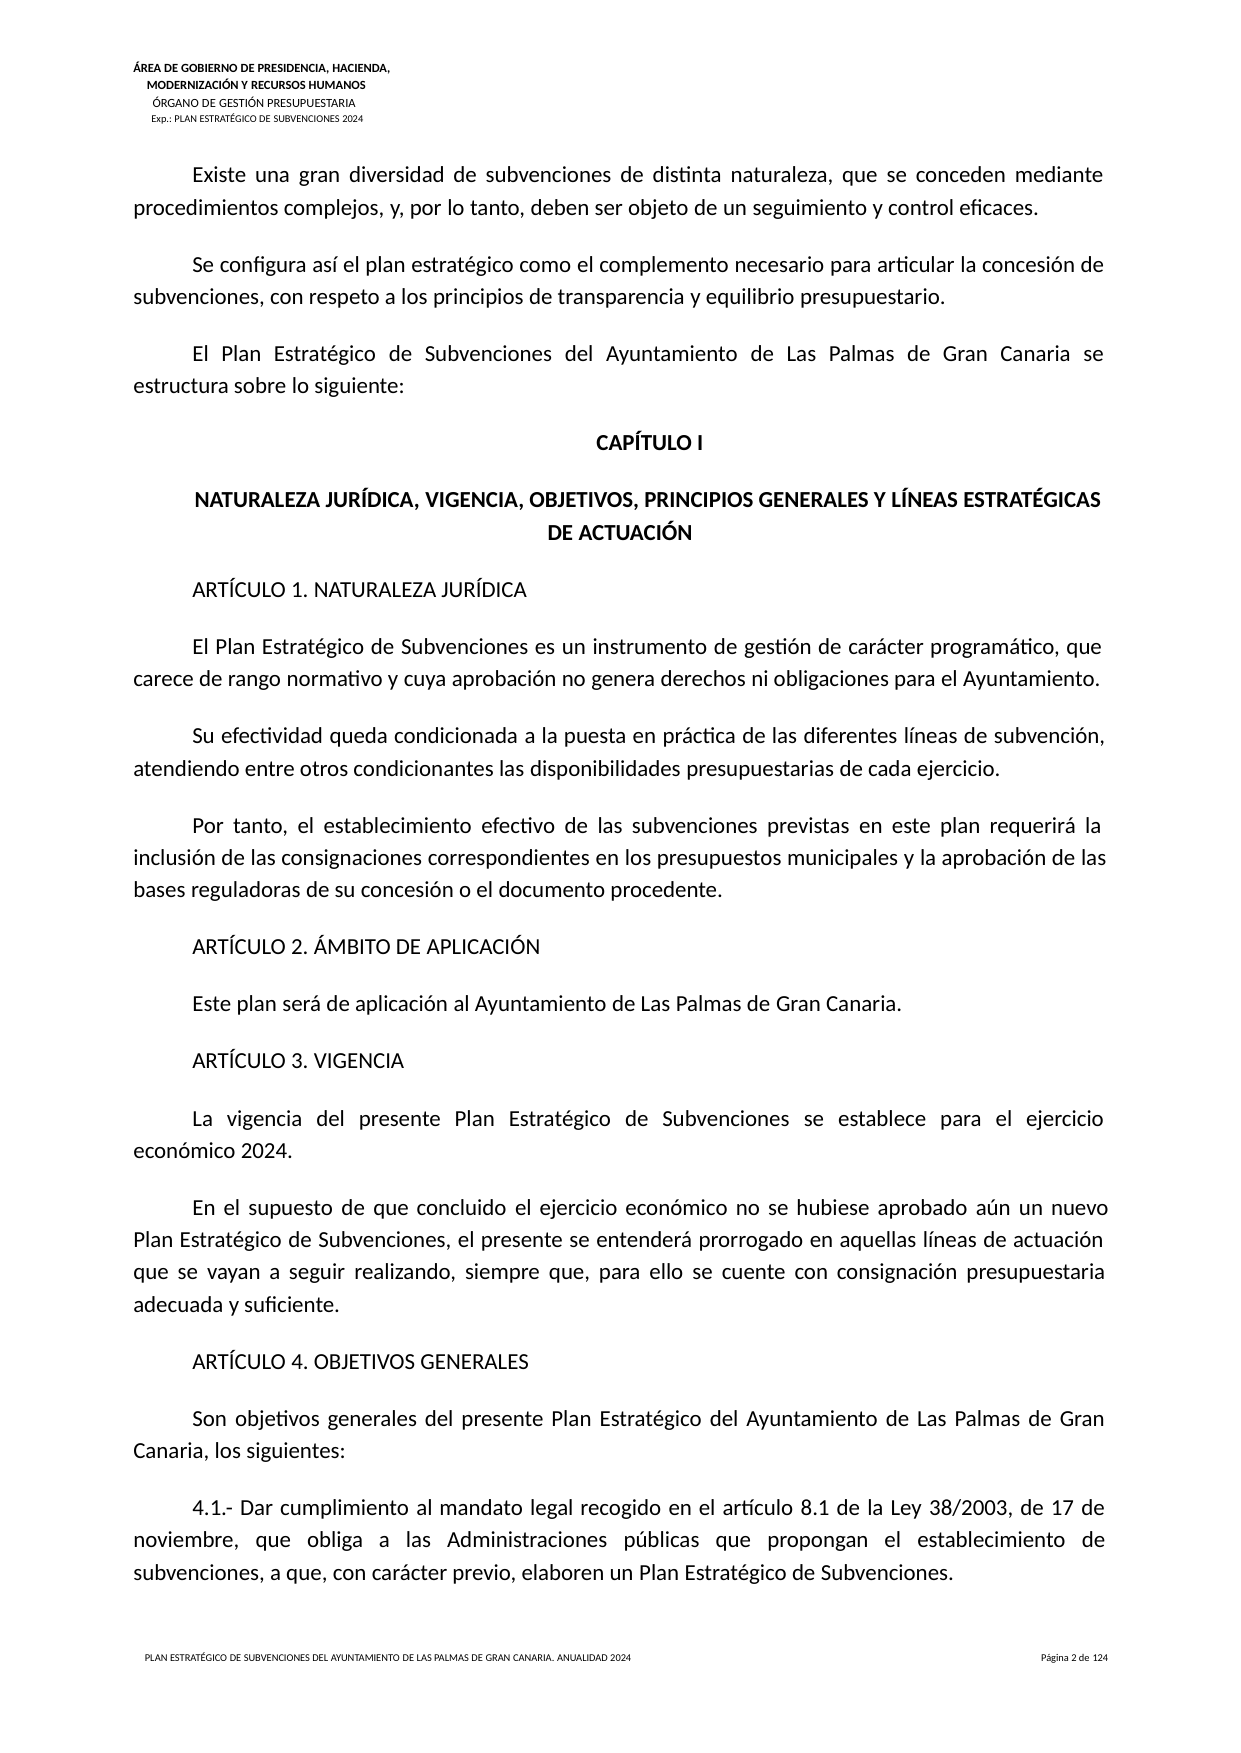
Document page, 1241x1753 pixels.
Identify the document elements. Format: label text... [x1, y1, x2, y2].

text MODERNIZACIÓN Y RECURSOS HUMANOS [147, 77, 415, 93]
text subvenciones, con respeto a los principios de transparencia y equilibrio presupuestario. [133, 282, 1132, 310]
text inclusión de las consignaciones correspondientes en los presupuestos municipales y la aprobación de las [133, 843, 1132, 871]
text económico 2024. [133, 1136, 1133, 1164]
text NATURALEZA JURÍDICA, VIGENCIA, OBJETIVOS, PRINCIPIOS GENERALES Y LÍNEAS ESTRATÉGICAS [194, 485, 1131, 513]
text carece de rango normativo y cuya aprobación no genera derechos ni obligaciones para el Ayuntamiento. [133, 664, 1133, 692]
text Por tanto, el establecimiento efectivo de las subvenciones previstas en este plan requerirá la [192, 811, 1132, 839]
text adecuada y suficiente. [133, 1289, 1133, 1318]
text ARTÍCULO 4. OBJETIVOS GENERALES [192, 1347, 555, 1375]
text Existe una gran diversidad de subvenciones de distinta naturaleza, que se conceden mediante [192, 160, 1132, 188]
text subvenciones, a que, con carácter previo, elaboren un Plan Estratégico de Subvenciones. [133, 1557, 1133, 1586]
text estructura sobre lo siguiente: [133, 371, 1133, 399]
text ARTÍCULO 3. VIGENCIA [192, 1046, 929, 1074]
text Son objetivos generales del presente Plan Estratégico del Ayuntamiento de Las Palmas de Gran [192, 1403, 1133, 1432]
text ÓRGANO DE GESTIÓN PRESUPUESTARIA [152, 95, 415, 110]
text En el supuesto de que concluido el ejercicio económico no se hubiese aprobado aún un nuevo [192, 1193, 1133, 1221]
text Se configura así el plan estratégico como el complemento necesario para articular la concesión de [192, 249, 1132, 278]
text Canaria, los siguientes: [133, 1436, 1133, 1464]
text noviembre, que obliga a las Administraciones públicas que propongan el establecimiento de [133, 1525, 1133, 1553]
text procedimientos complejos, y, por lo tanto, deben ser objeto de un seguimiento y control eficaces. [133, 192, 1132, 221]
text atendiendo entre otros condicionantes las disponibilidades presupuestarias de cada ejercicio. [133, 753, 1133, 782]
text CAPÍTULO I [596, 428, 728, 456]
text 4 [192, 1493, 204, 1521]
text ÁREA DE GOBIERNO DE PRESIDENCIA, HACIENDA, [133, 60, 415, 75]
text La vigencia del presente Plan Estratégico de Subvenciones se establece para el ejercicio [192, 1104, 1133, 1132]
text Exp.: PLAN ESTRATÉGICO DE SUBVENCIONES 2024 [151, 112, 415, 125]
text Este plan será de aplicación al Ayuntamiento de Las Palmas de Gran Canaria. [192, 989, 929, 1017]
text ARTÍCULO 2. ÁMBITO DE APLICACIÓN [192, 932, 566, 960]
text El Plan Estratégico de Subvenciones del Ayuntamiento de Las Palmas de Gran Canaria se [192, 339, 1133, 367]
text Su efectividad queda condicionada a la puesta en práctica de las diferentes líneas de subvención, [192, 721, 1133, 749]
text Página 2 de 124 [1041, 1652, 1123, 1664]
text bases reguladoras de su concesión o el documento procedente. [133, 875, 1132, 903]
text PLAN ESTRATÉGICO DE SUBVENCIONES DEL AYUNTAMIENTO DE LAS PALMAS DE GRAN CANARIA. ANUALIDAD 2024 [144, 1652, 658, 1664]
text ARTÍCULO 1. NATURALEZA JURÍDICA [192, 575, 554, 603]
text DE ACTUACIÓN [547, 517, 1131, 546]
text El Plan Estratégico de Subvenciones es un instrumento de gestión de carácter programático, que [192, 632, 1133, 660]
text que se vayan a seguir realizando, siempre que, para ello se cuente con consignación presupuestaria [133, 1257, 1133, 1285]
text Plan Estratégico de Subvenciones, el presente se entenderá prorrogado en aquellas líneas de actuación [133, 1225, 1133, 1253]
text .1.- Dar cumplimiento al mandato legal recogido en el artículo 8.1 de la Ley 38/2003, de 17 de [204, 1493, 1132, 1521]
